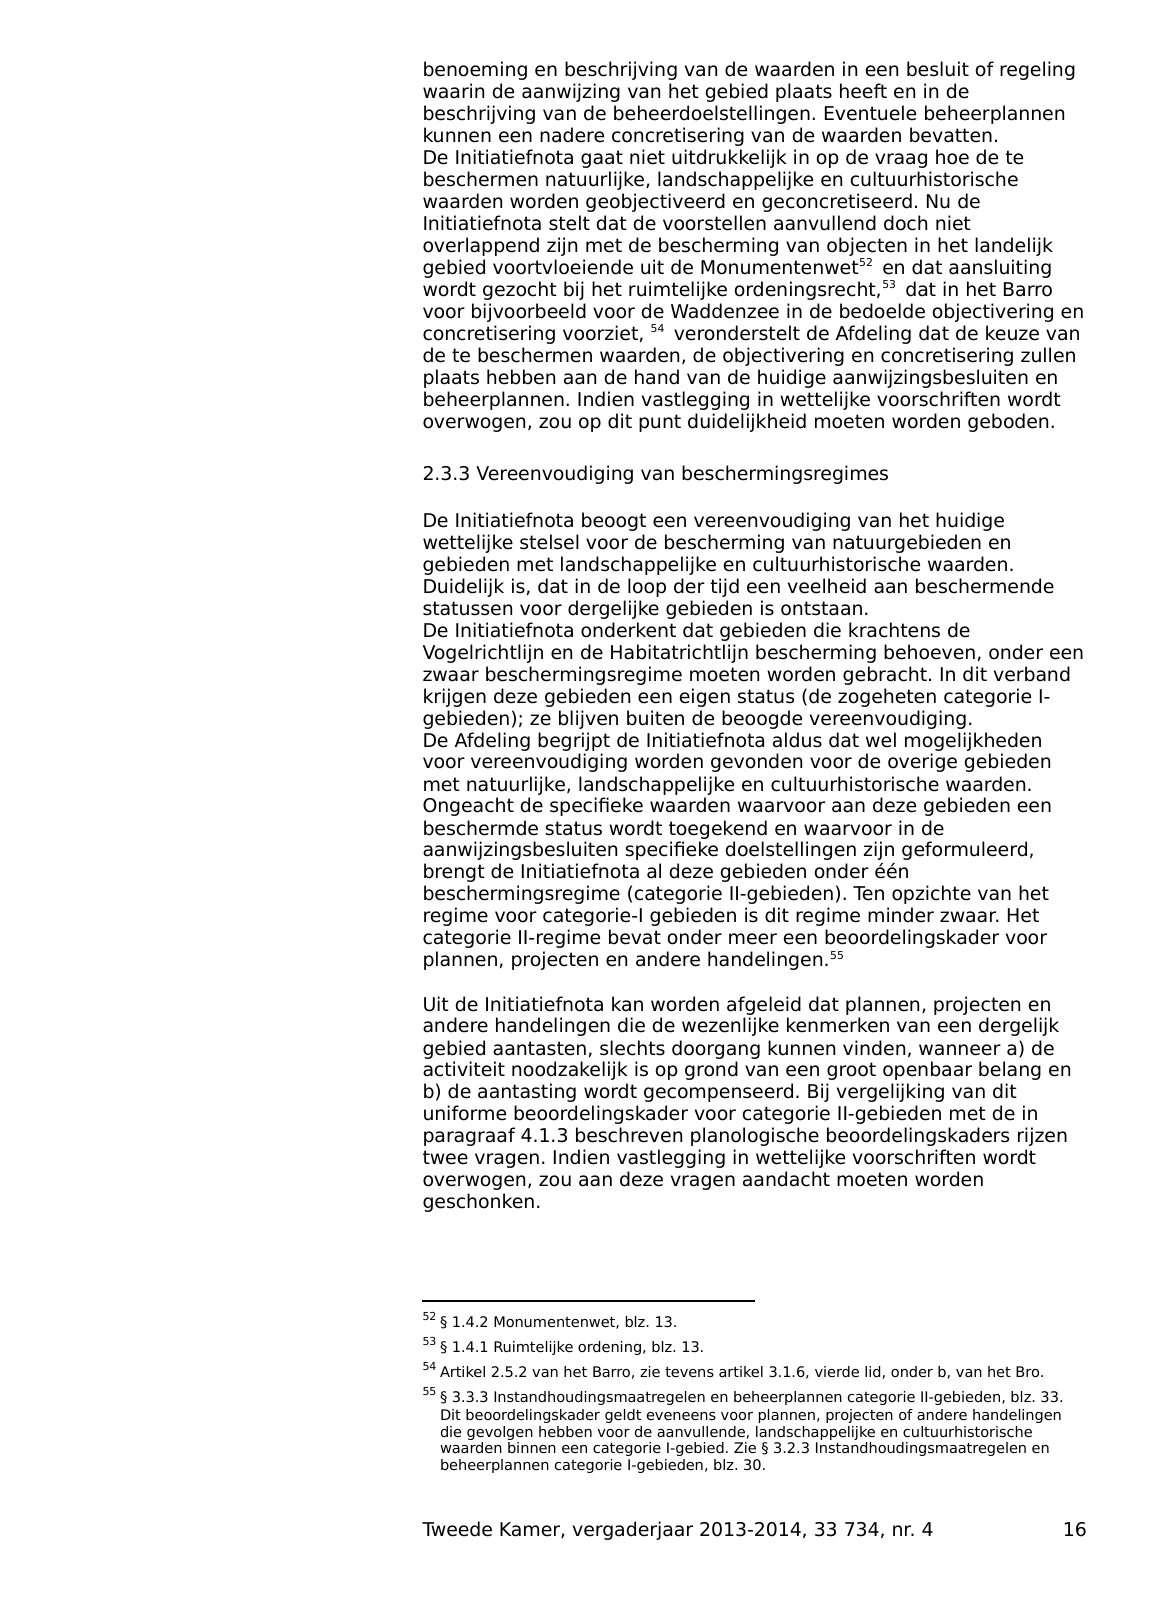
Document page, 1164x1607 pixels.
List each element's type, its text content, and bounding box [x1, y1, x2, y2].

text De Initiatiefnota onderkent dat gebieden die krachtens de Vogelrichtlijn en de Habitatrichtlijn bescherming behoeven, onder een zwaar beschermingsregime moeten worden gebracht. In dit verband krijgen deze gebieden een eigen status (de zogeheten categorie I-gebieden); ze blijven buiten de beoogde vereenvoudiging. [422, 619, 1087, 729]
text Uit de Initiatiefnota kan worden afgeleid dat plannen, projecten en andere handelingen die de wezenlijke kenmerken van een dergelijk gebied aantasten, slechts doorgang kunnen vinden, wanneer a) de activiteit noodzakelijk is op grond van een groot openbaar belang en b) de aantasting wordt gecompenseerd. Bij vergelijking van dit uniforme beoordelingskader voor categorie II-gebieden met de in paragraaf 4.1.3 beschreven planologische beoordelingskaders rijzen twee vragen. Indien vastlegging in wettelijke voorschriften wordt overwogen, zou aan deze vragen aandacht moeten worden geschonken. [422, 993, 1087, 1213]
text Artikel 2.5.2 van het Barro, zie tevens artikel 3.1.6, vierde lid, onder b, van het Bro. [422, 1360, 1087, 1382]
text De Initiatiefnota beoogt een vereenvoudiging van het huidige wettelijke stelsel voor de bescherming van natuurgebieden en gebieden met landschappelijke en cultuurhistorische waarden. Duidelijk is, dat in de loop der tijd een veelheid aan beschermende statussen voor dergelijke gebieden is ontstaan. [422, 510, 1087, 619]
text De Afdeling begrijpt de Initiatiefnota aldus dat wel mogelijkheden voor vereenvoudiging worden gevonden voor de overige gebieden met natuurlijke, landschappelijke en cultuurhistorische waarden. Ongeacht de specifieke waarden waarvoor aan deze gebieden een beschermde status wordt toegekend en waarvoor in de aanwijzingsbesluiten specifieke doelstellingen zijn geformuleerd, brengt de Initiatiefnota al deze gebieden onder één beschermingsregime (categorie II-gebieden). Ten opzichte van het regime voor categorie-I gebieden is dit regime minder zwaar. Het categorie II-regime bevat onder meer een beoordelingskader voor plannen, projecten en andere handelingen. [422, 729, 1087, 971]
text § 1.4.1 Ruimtelijke ordening, blz. 13. [422, 1335, 1087, 1357]
text benoeming en beschrijving van de waarden in een besluit of regeling waarin de aanwijzing van het gebied plaats heeft en in de beschrijving van de beheerdoelstellingen. Eventuele beheerplannen kunnen een nadere concretisering van de waarden bevatten. [422, 59, 1087, 147]
text § 3.3.3 Instandhoudingsmaatregelen en beheerplannen categorie II-gebieden, blz. 33. Dit beoordelingskader geldt eveneens voor plannen, projecten of andere handelingen die gevolgen hebben voor de aanvullende, landschappelijke en cultuurhistorische waarden binnen een categorie I-gebied. Zie § 3.2.3 Instandhoudingsmaatregelen en beheerplannen categorie I-gebieden, blz. 30. [422, 1385, 1087, 1474]
subtitle 2.3.3 Vereenvoudiging van beschermingsregimes [422, 463, 1087, 485]
text § 1.4.2 Monumentenwet, blz. 13. [422, 1310, 1087, 1332]
text De Initiatiefnota gaat niet uitdrukkelijk in op de vraag hoe de te beschermen natuurlijke, landschappelijke en cultuurhistorische waarden worden geobjectiveerd en geconcretiseerd. Nu de Initiatiefnota stelt dat de voorstellen aanvullend doch niet overlappend zijn met de bescherming van objecten in het landelijk gebied voortvloeiende uit de Monumentenwet en dat aansluiting wordt gezocht bij het ruimtelijke ordeningsrecht, dat in het Barro voor bijvoorbeeld voor de Waddenzee in de bedoelde objectivering en concretisering voorziet, veronderstelt de Afdeling dat de keuze van de te beschermen waarden, de objectivering en concretisering zullen plaats hebben aan de hand van de huidige aanwijzingsbesluiten en beheerplannen. Indien vastlegging in wettelijke voorschriften wordt overwogen, zou op dit punt duidelijkheid moeten worden geboden. [422, 147, 1087, 433]
